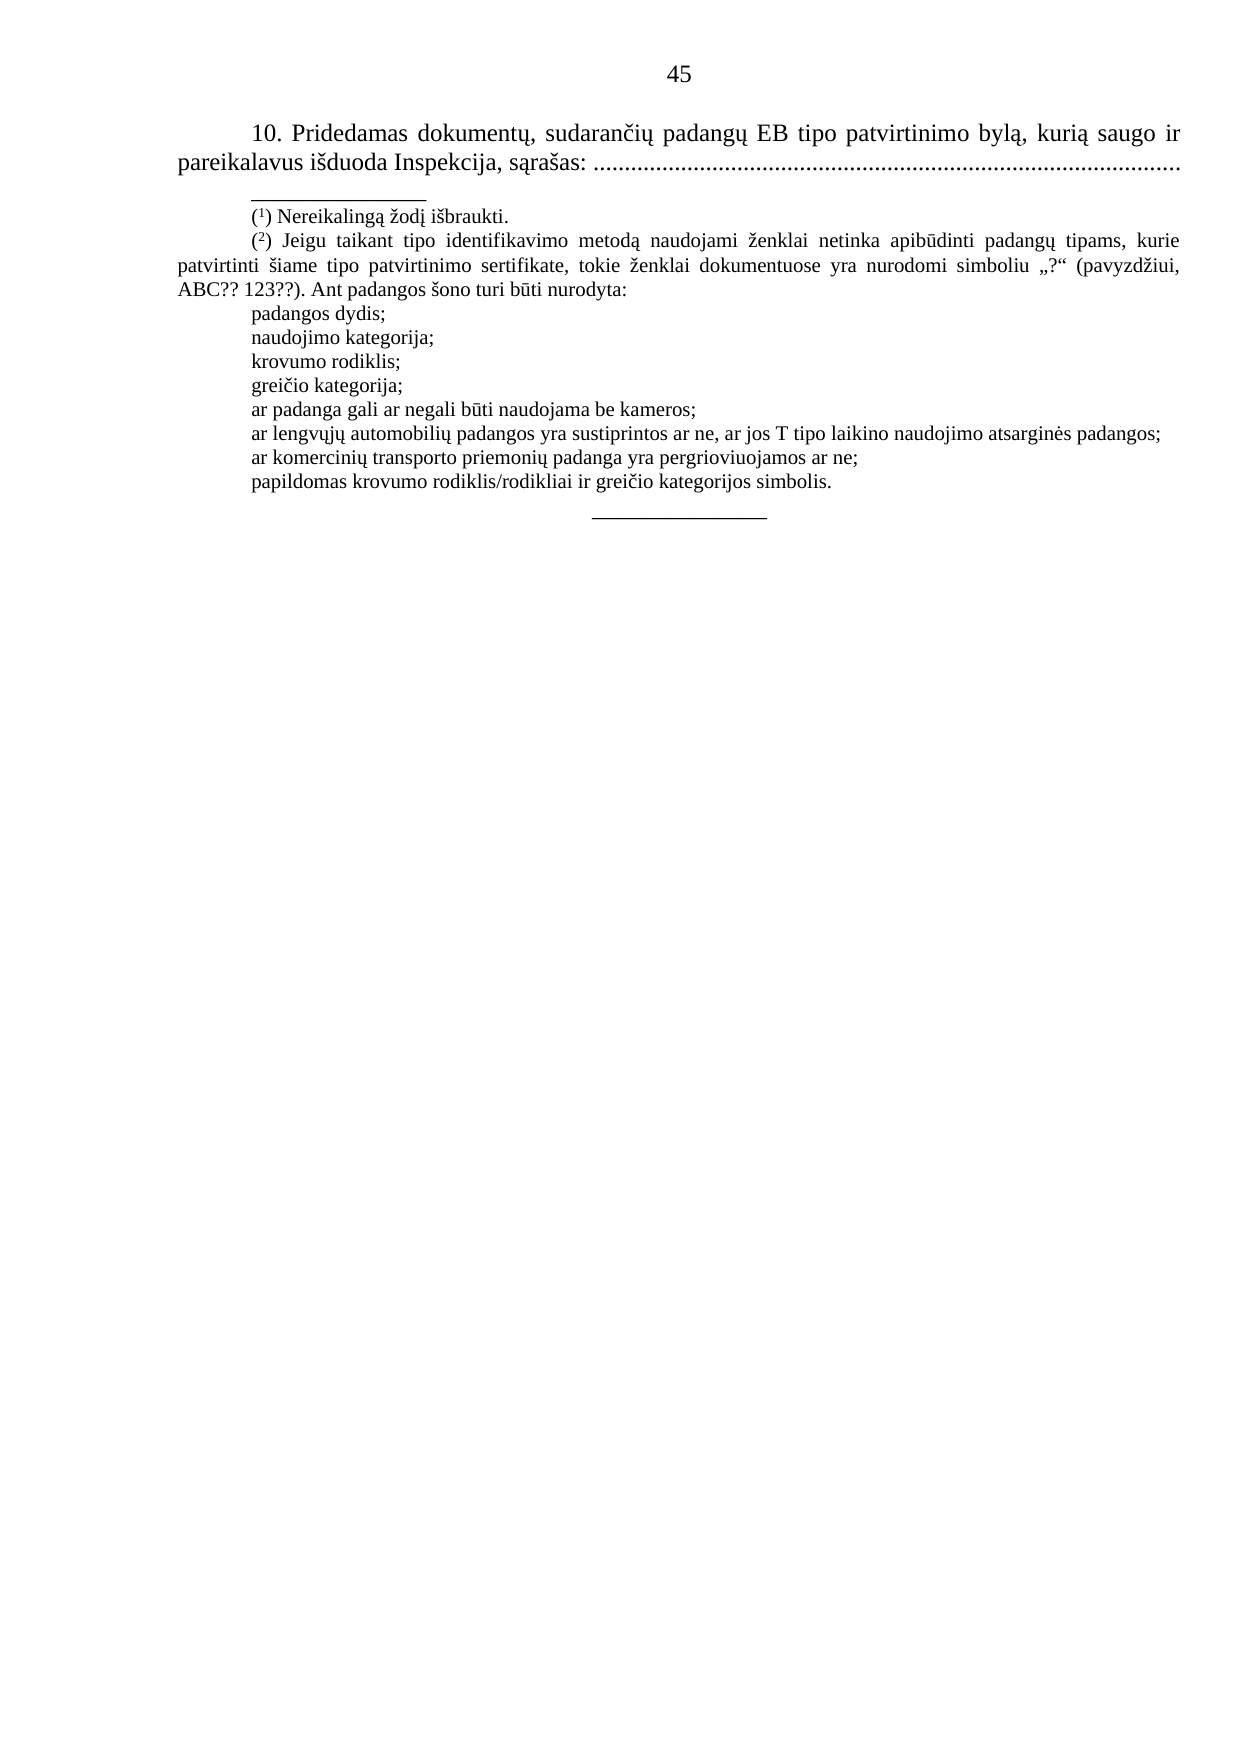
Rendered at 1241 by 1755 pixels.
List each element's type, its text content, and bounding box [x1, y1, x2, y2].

text (2) Jeigu taikant tipo identifikavimo metodą naudojami ženklai netinka apibūdinti padangų tipams, kurie patvirtinti šiame tipo patvirtinimo sertifikate, tokie ženklai dokumentuose yra nurodomi simboliu „?“ (pavyzdžiui, ABC?? 123??). Ant padangos šono turi būti nurodyta: [177, 228, 1181, 301]
text ______________ [177, 176, 1181, 204]
text padangos dydis; [177, 301, 1181, 325]
text ______________ [177, 493, 1181, 522]
text ar komercinių transporto priemonių padanga yra pergrioviuojamos ar ne; [177, 445, 1181, 469]
text papildomas krovumo rodiklis/rodikliai ir greičio kategorijos simbolis. [177, 469, 1181, 493]
text ar lengvųjų automobilių padangos yra sustiprintos ar ne, ar jos T tipo laikino naudojimo atsarginės padangos; [177, 421, 1181, 445]
text ar padanga gali ar negali būti naudojama be kameros; [177, 397, 1181, 421]
text (1) Nereikalingą žodį išbraukti. [177, 204, 1181, 228]
text 10. Pridedamas dokumentų, sudarančių padangų EB tipo patvirtinimo bylą, kurią saugo ir pareikalavus išduoda Inspekcija, sąrašas: [177, 118, 1181, 176]
text krovumo rodiklis; [177, 349, 1181, 373]
text naudojimo kategorija; [177, 325, 1181, 349]
text greičio kategorija; [177, 373, 1181, 397]
